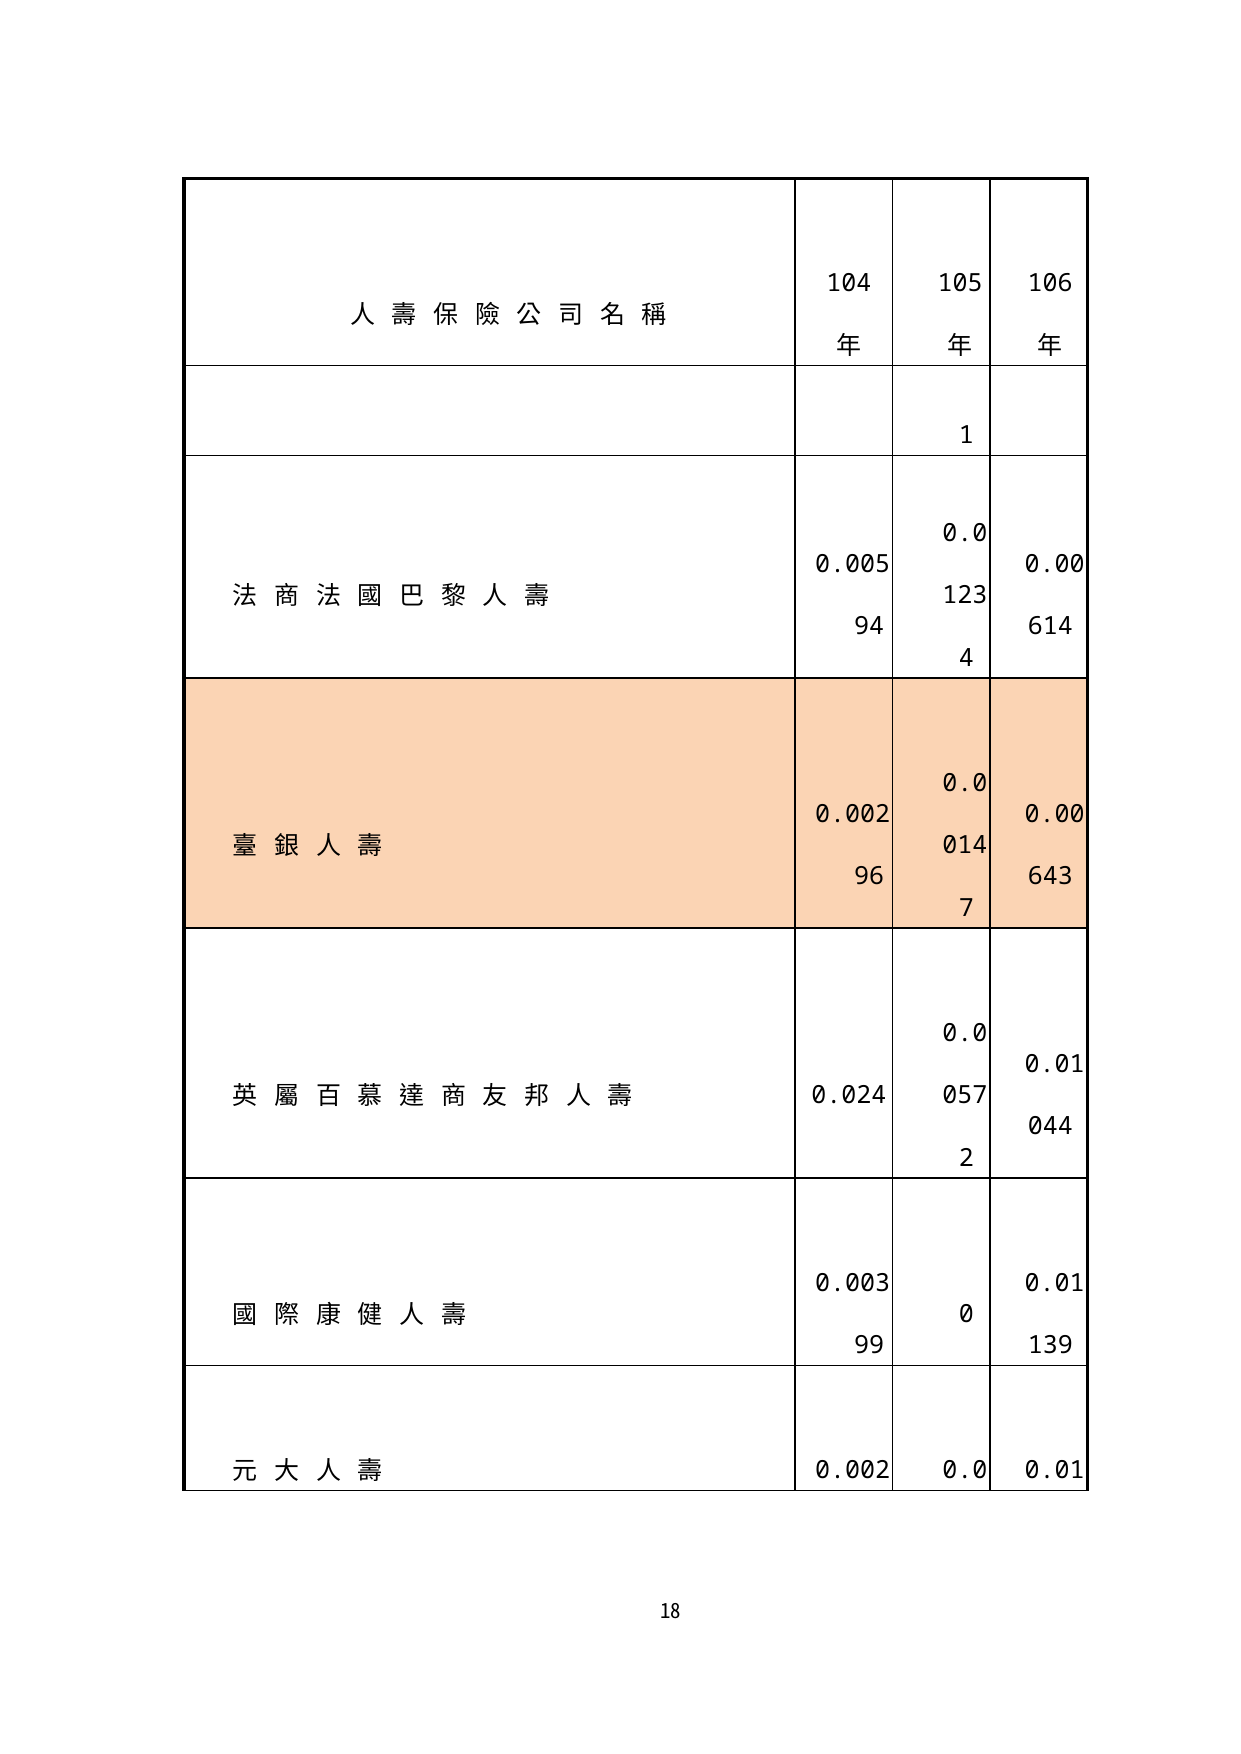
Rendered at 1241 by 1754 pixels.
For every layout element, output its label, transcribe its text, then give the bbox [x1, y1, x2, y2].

table_cell 0.00399 [796, 1179, 892, 1365]
table_cell 0.01 [991, 1366, 1086, 1490]
table_cell 0.00147 [893, 679, 989, 927]
table_cell 0.01044 [991, 929, 1086, 1177]
table_cell [991, 366, 1086, 455]
table_cell 臺銀人壽 [186, 679, 794, 927]
table_cell 0.01139 [991, 1179, 1086, 1365]
table_cell 0.00614 [991, 456, 1086, 677]
table_cell [796, 366, 892, 455]
table_cell 1 [893, 366, 989, 455]
table_header 106年 [991, 180, 1086, 365]
table_cell 0.00572 [893, 929, 989, 1177]
table_header 人壽保險公司名稱 [186, 180, 794, 365]
table_header 105年 [893, 180, 989, 365]
table_cell [186, 366, 794, 455]
table_cell 0.024 [796, 929, 892, 1177]
table_cell 國際康健人壽 [186, 1179, 794, 1365]
table_cell 0.002 [796, 1366, 892, 1490]
table_cell 0.00296 [796, 679, 892, 927]
table_cell 0.01234 [893, 456, 989, 677]
table_header 104年 [796, 180, 892, 365]
table_cell 0.0 [893, 1366, 989, 1490]
table_cell 元大人壽 [186, 1366, 794, 1490]
table_cell 0.00643 [991, 679, 1086, 927]
table_cell 英屬百慕達商友邦人壽 [186, 929, 794, 1177]
table_cell 0.00594 [796, 456, 892, 677]
table_cell 0 [893, 1179, 989, 1365]
table_cell 法商法國巴黎人壽 [186, 456, 794, 677]
